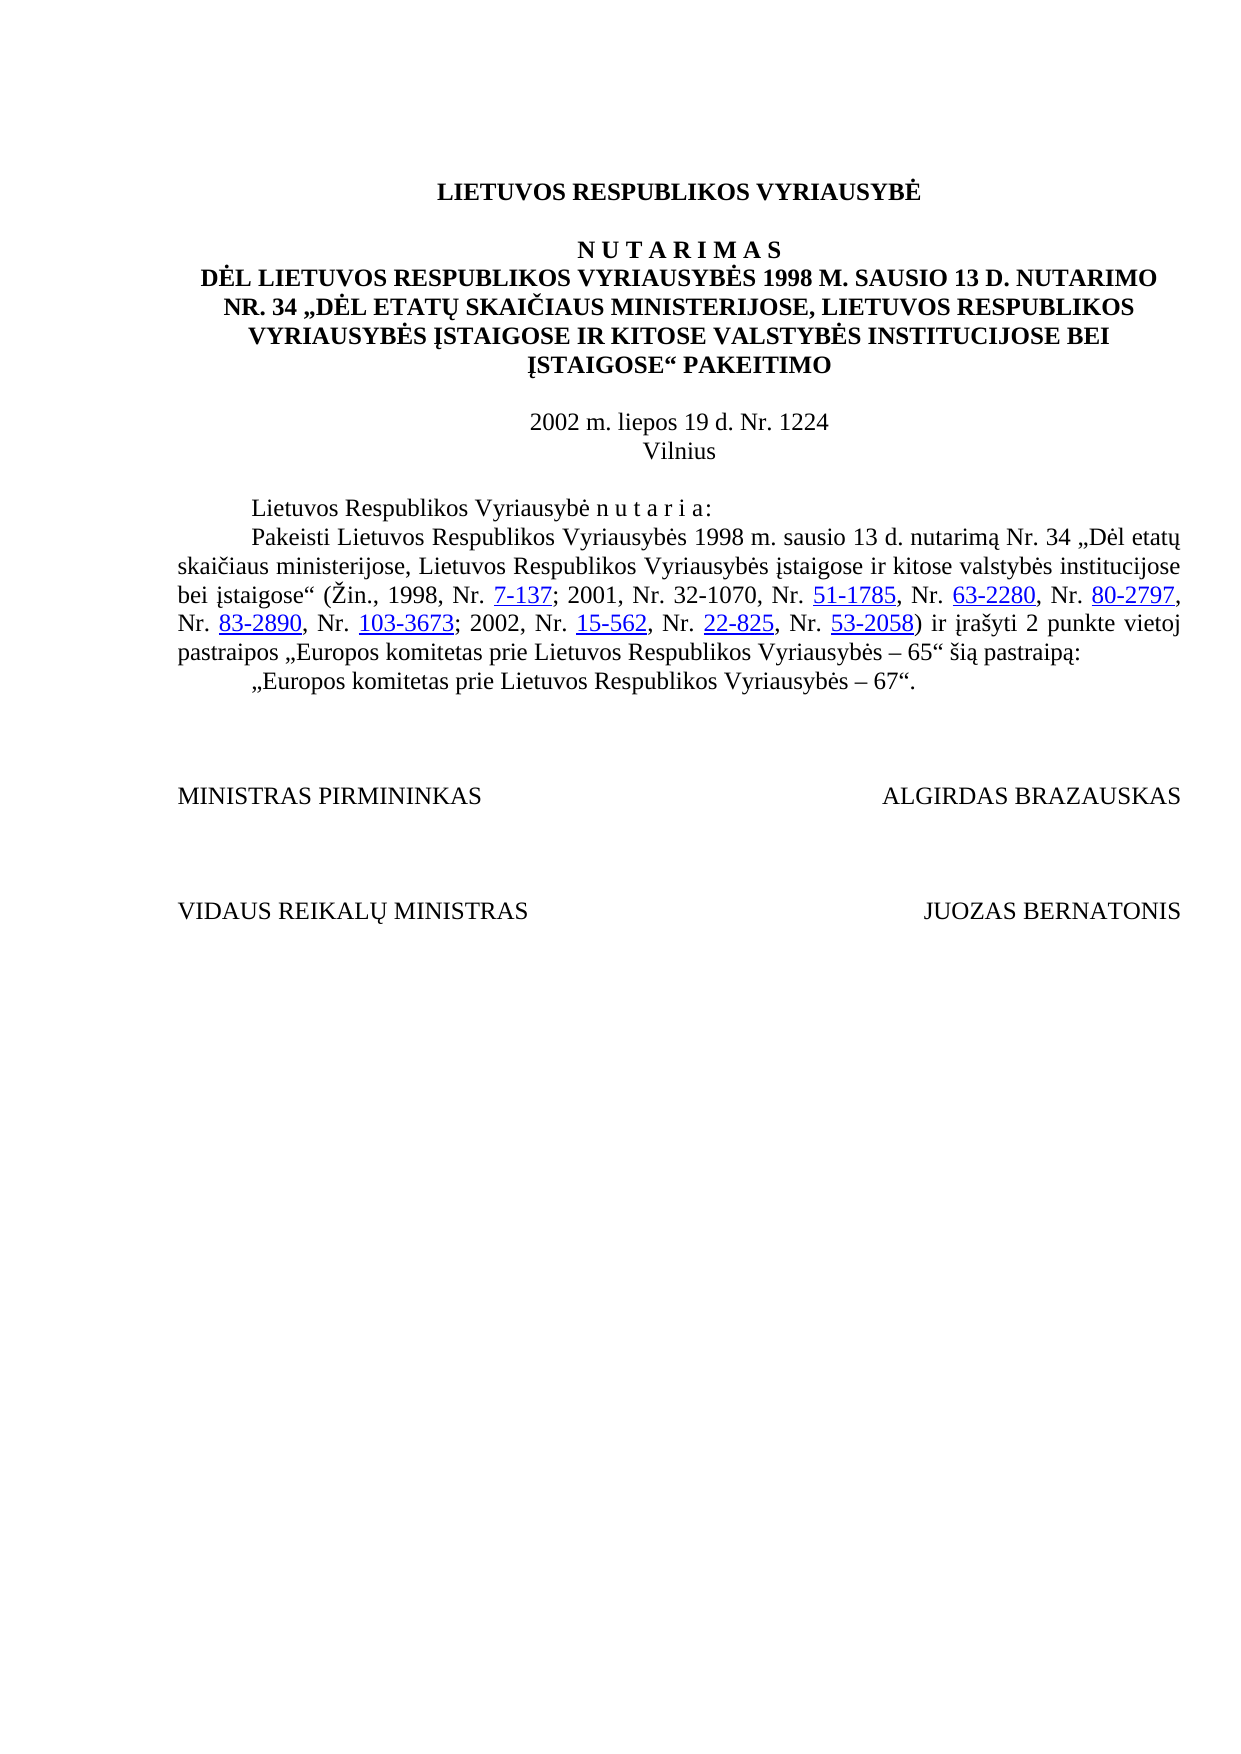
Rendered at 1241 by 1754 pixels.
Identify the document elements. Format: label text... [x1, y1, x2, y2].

text VIDAUS REIKALŲ MINISTRAS JUOZAS BERNATONIS [177, 896, 1181, 925]
text LIETUVOS RESPUBLIKOS VYRIAUSYBĖ [177, 177, 1181, 206]
text Pakeisti Lietuvos Respublikos Vyriausybės 1998 m. sausio 13 d. nutarimą Nr. 34 „Dėl etatų skaičiaus ministerijose, Lietuvos Respublikos Vyriausybės įstaigose ir kitose valstybės institucijose bei įstaigose“ (Žin., 1998, Nr. 7-137; 2001, Nr. 32-1070, Nr. 51-1785, Nr. 63-2280, Nr. 80-2797, Nr. 83-2890, Nr. 103-3673; 2002, Nr. 15-562, Nr. 22-825, Nr. 53-2058) ir įrašyti 2 punkte vietoj pastraipos „Europos komitetas prie Lietuvos Respublikos Vyriausybės – 65“ šią pastraipą: [177, 522, 1181, 666]
text 2002 m. liepos 19 d. Nr. 1224 [177, 407, 1181, 436]
text N U T A R I M A S [177, 235, 1181, 263]
text Lietuvos Respublikos Vyriausybė nutaria: [177, 493, 1181, 522]
text DĖL LIETUVOS RESPUBLIKOS VYRIAUSYBĖS 1998 M. SAUSIO 13 D. NUTARIMO NR. 34 „DĖL ETATŲ SKAIČIAUS MINISTERIJOSE, LIETUVOS RESPUBLIKOS VYRIAUSYBĖS ĮSTAIGOSE IR KITOSE VALSTYBĖS INSTITUCIJOSE BEI ĮSTAIGOSE“ PAKEITIMO [177, 263, 1181, 378]
text „Europos komitetas prie Lietuvos Respublikos Vyriausybės – 67“. [177, 666, 1181, 695]
text Vilnius [177, 436, 1181, 465]
text MINISTRAS PIRMININKAS ALGIRDAS BRAZAUSKAS [177, 781, 1181, 810]
